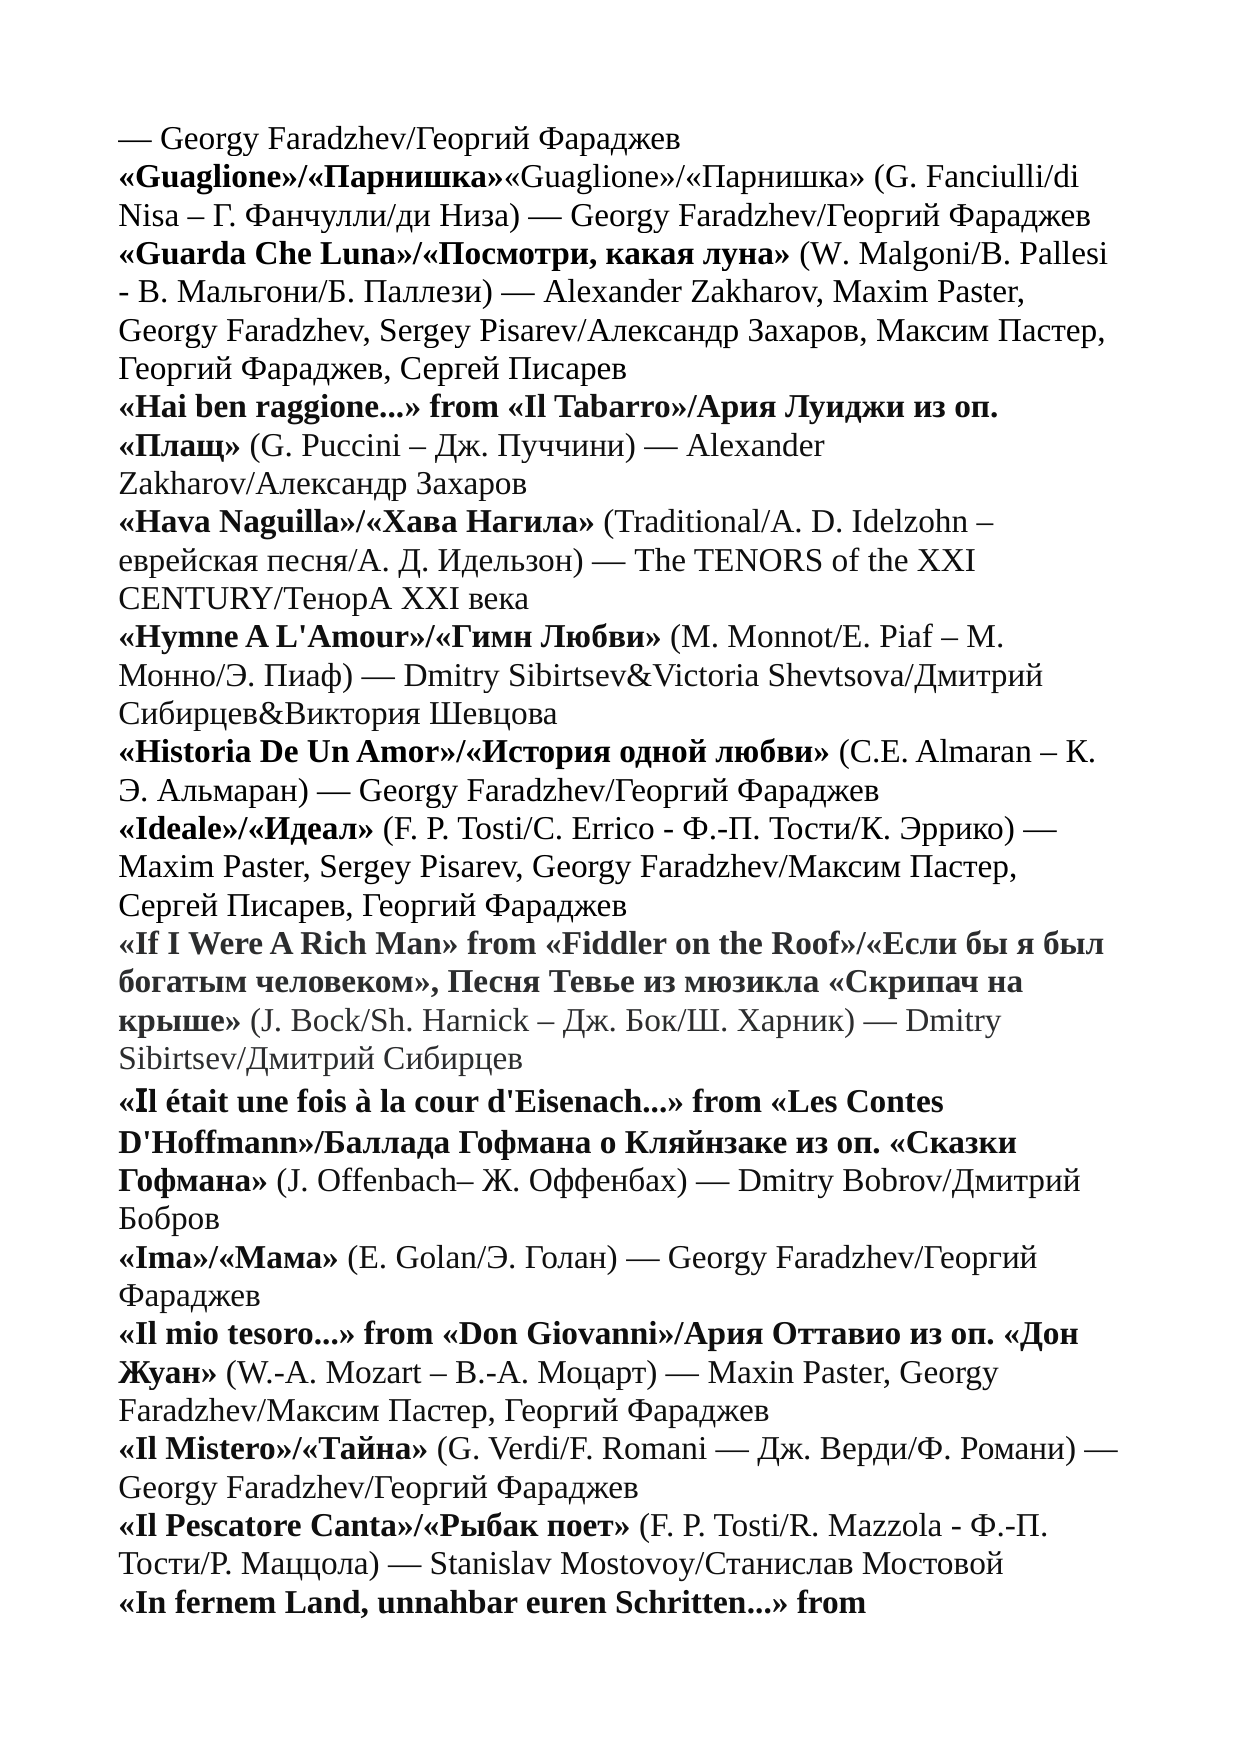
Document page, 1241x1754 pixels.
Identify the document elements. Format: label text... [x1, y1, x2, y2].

text «Il était une fois à la cour d'Eisenach...» from «Les Contes D'Hoffmann»/Баллада Гофмана о Кляйнзаке из оп. «Сказки Гофмана» (J. Offenbach– Ж. Оффенбах) — Dmitry Bobrov/Дмитрий Бобров [118, 1076, 1122, 1237]
text «Historia De Un Amor»/«История одной любви» (C.E. Almaran – К. Э. Альмаран) — Georgy Faradzhev/Георгий Фараджев [118, 731, 1122, 808]
text «Il Pescatore Canta»/«Рыбак поет» (F. P. Tosti/R. Mazzola - Ф.-П. Тости/Р. Маццола) — Stanislav Mostovoy/Станислав Мостовой [118, 1505, 1122, 1582]
text — Georgy Faradzhev/Георгий Фараджев [118, 118, 1122, 156]
text «Hymne A L'Amour»/«Гимн Любви» (M. Monnot/E. Piaf – М. Монно/Э. Пиаф) — Dmitry Sibirtsev&Victoria Shevtsova/Дмитрий Сибирцев&Виктория Шевцова [118, 616, 1122, 731]
text «Hava Naguilla»/«Хава Нагила» (Traditional/A. D. Idelzohn – еврейская песня/А. Д. Идельзон) — The TENORS of the XXI CENTURY/ТенорА XXI века [118, 501, 1122, 616]
text «If I Were A Rich Man» from «Fiddler on the Roof»/«Если бы я был богатым человеком», Песня Тевье из мюзикла «Скрипач на крыше» (J. Bock/Sh. Harnick – Дж. Бок/Ш. Харник) — Dmitry Sibirtsev/Дмитрий Сибирцев [118, 923, 1122, 1076]
text «Guarda Che Luna»/«Посмотри, какая луна» (W. Malgoni/B. Pallesi - В. Мальгони/Б. Паллези) — Alexander Zakharov, Maxim Paster, Georgy Faradzhev, Sergey Pisarev/Александр Захаров, Максим Пастер, Георгий Фараджев, Сергей Писарев [118, 233, 1122, 386]
text «Ima»/«Мама» (E. Golan/Э. Голан) — Georgy Faradzhev/Георгий Фараджев [118, 1237, 1122, 1313]
text «Il mio tesoro...» from «Don Giovanni»/Ария Оттавио из оп. «Дон Жуан» (W.-A. Mozart – В.-А. Моцарт) — Maxin Paster, Georgy Faradzhev/Максим Пастер, Георгий Фараджев [118, 1313, 1122, 1428]
text «Guaglione»/«Парнишка»«Guaglione»/«Парнишка» (G. Fanciulli/di Nisa – Г. Фанчулли/ди Низа) — Georgy Faradzhev/Георгий Фараджев [118, 156, 1122, 233]
text «Ideale»/«Идеал» (F. P. Tosti/C. Errico - Ф.-П. Тости/К. Эррико) — Maxim Paster, Sergey Pisarev, Georgy Faradzhev/Максим Пастер, Сергей Писарев, Георгий Фараджев [118, 808, 1122, 923]
text «Hai ben raggione...» from «Il Tabarro»/Ария Луиджи из оп. «Плащ» (G. Puccini – Дж. Пуччини) — Alexander Zakharov/Александр Захаров [118, 386, 1122, 501]
text «In fernem Land, unnahbar euren Schritten...» from [118, 1582, 1122, 1620]
text «Il Mistero»/«Тайна» (G. Verdi/F. Romani — Дж. Верди/Ф. Романи) — Georgy Faradzhev/Георгий Фараджев [118, 1428, 1122, 1505]
